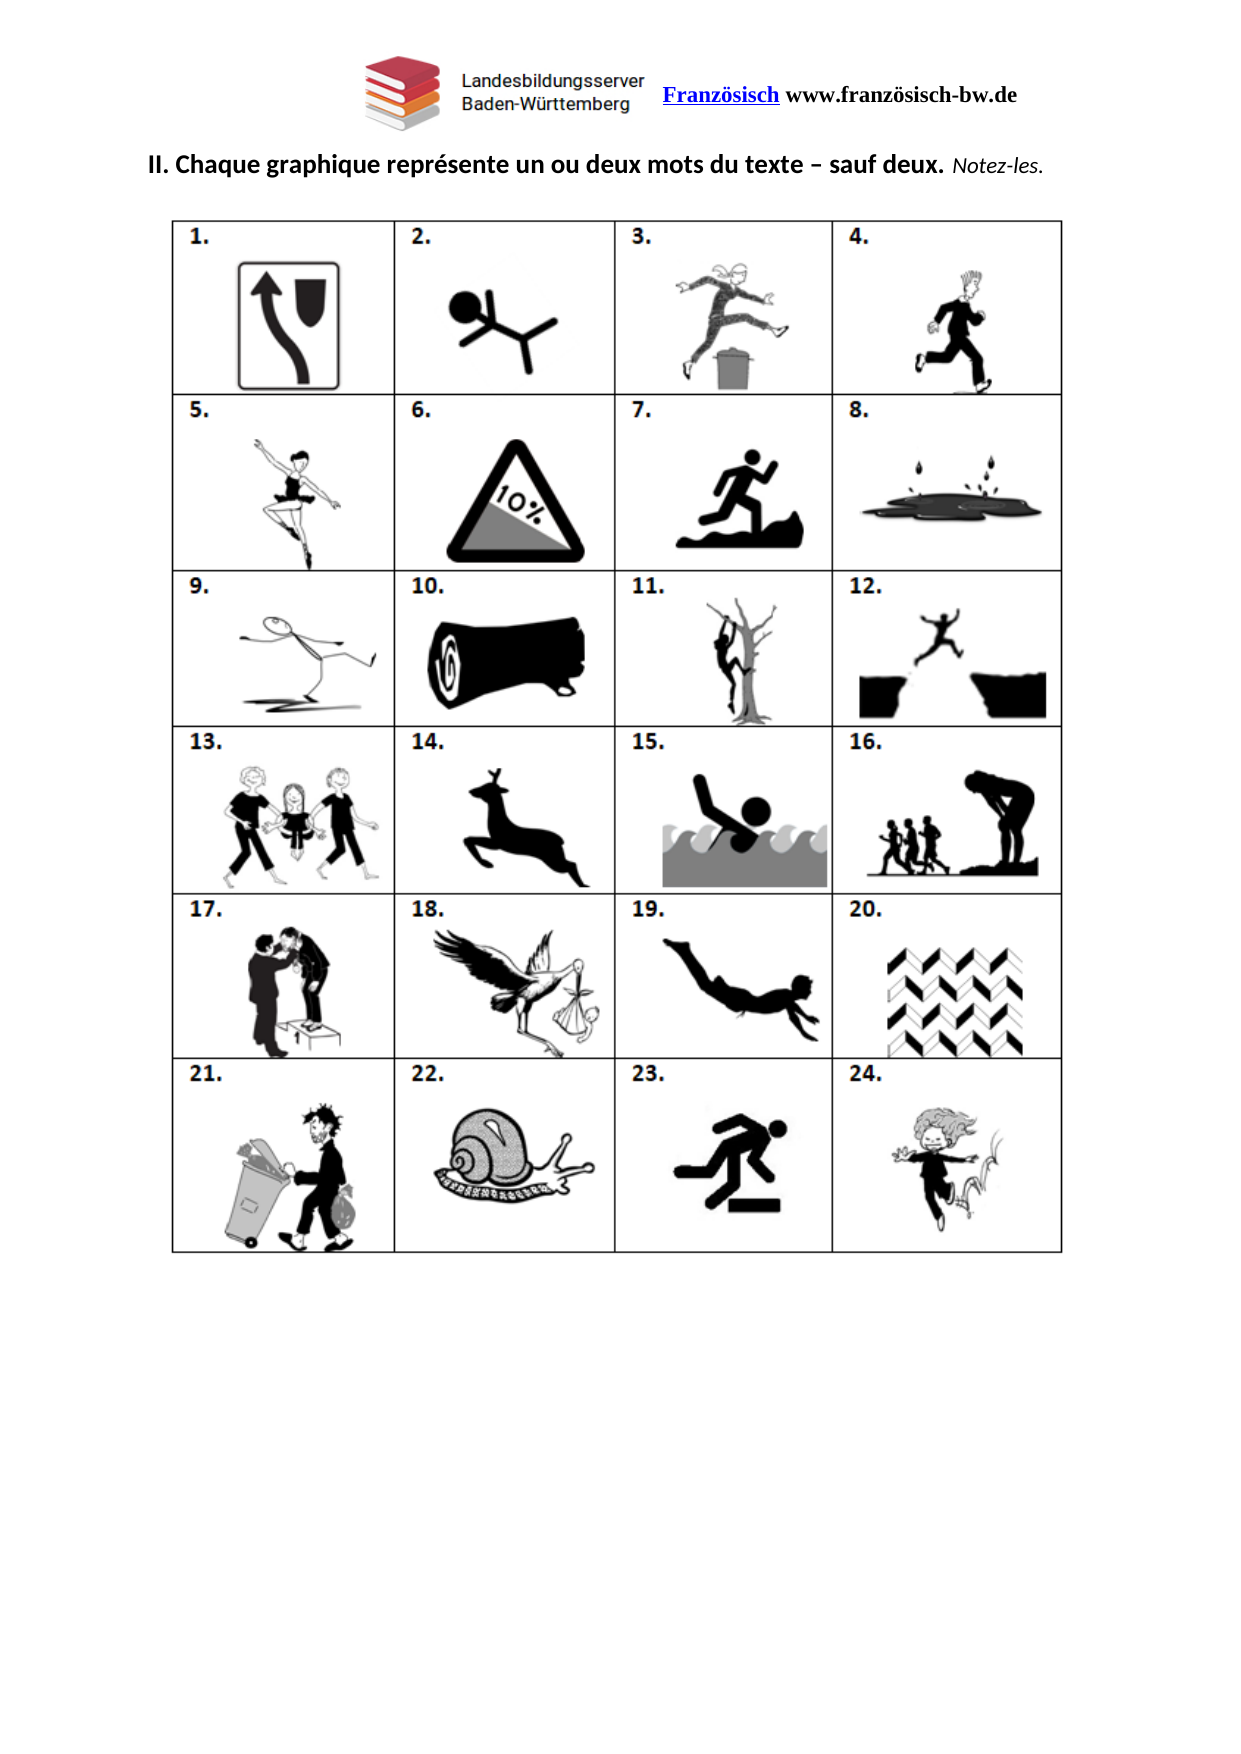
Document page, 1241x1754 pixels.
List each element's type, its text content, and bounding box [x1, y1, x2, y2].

picture [353, 42, 658, 141]
text II. Chaque graphique représente un ou deux mots du texte – sauf deux. Notez-les. [148, 148, 1152, 181]
picture [150, 203, 1086, 1284]
